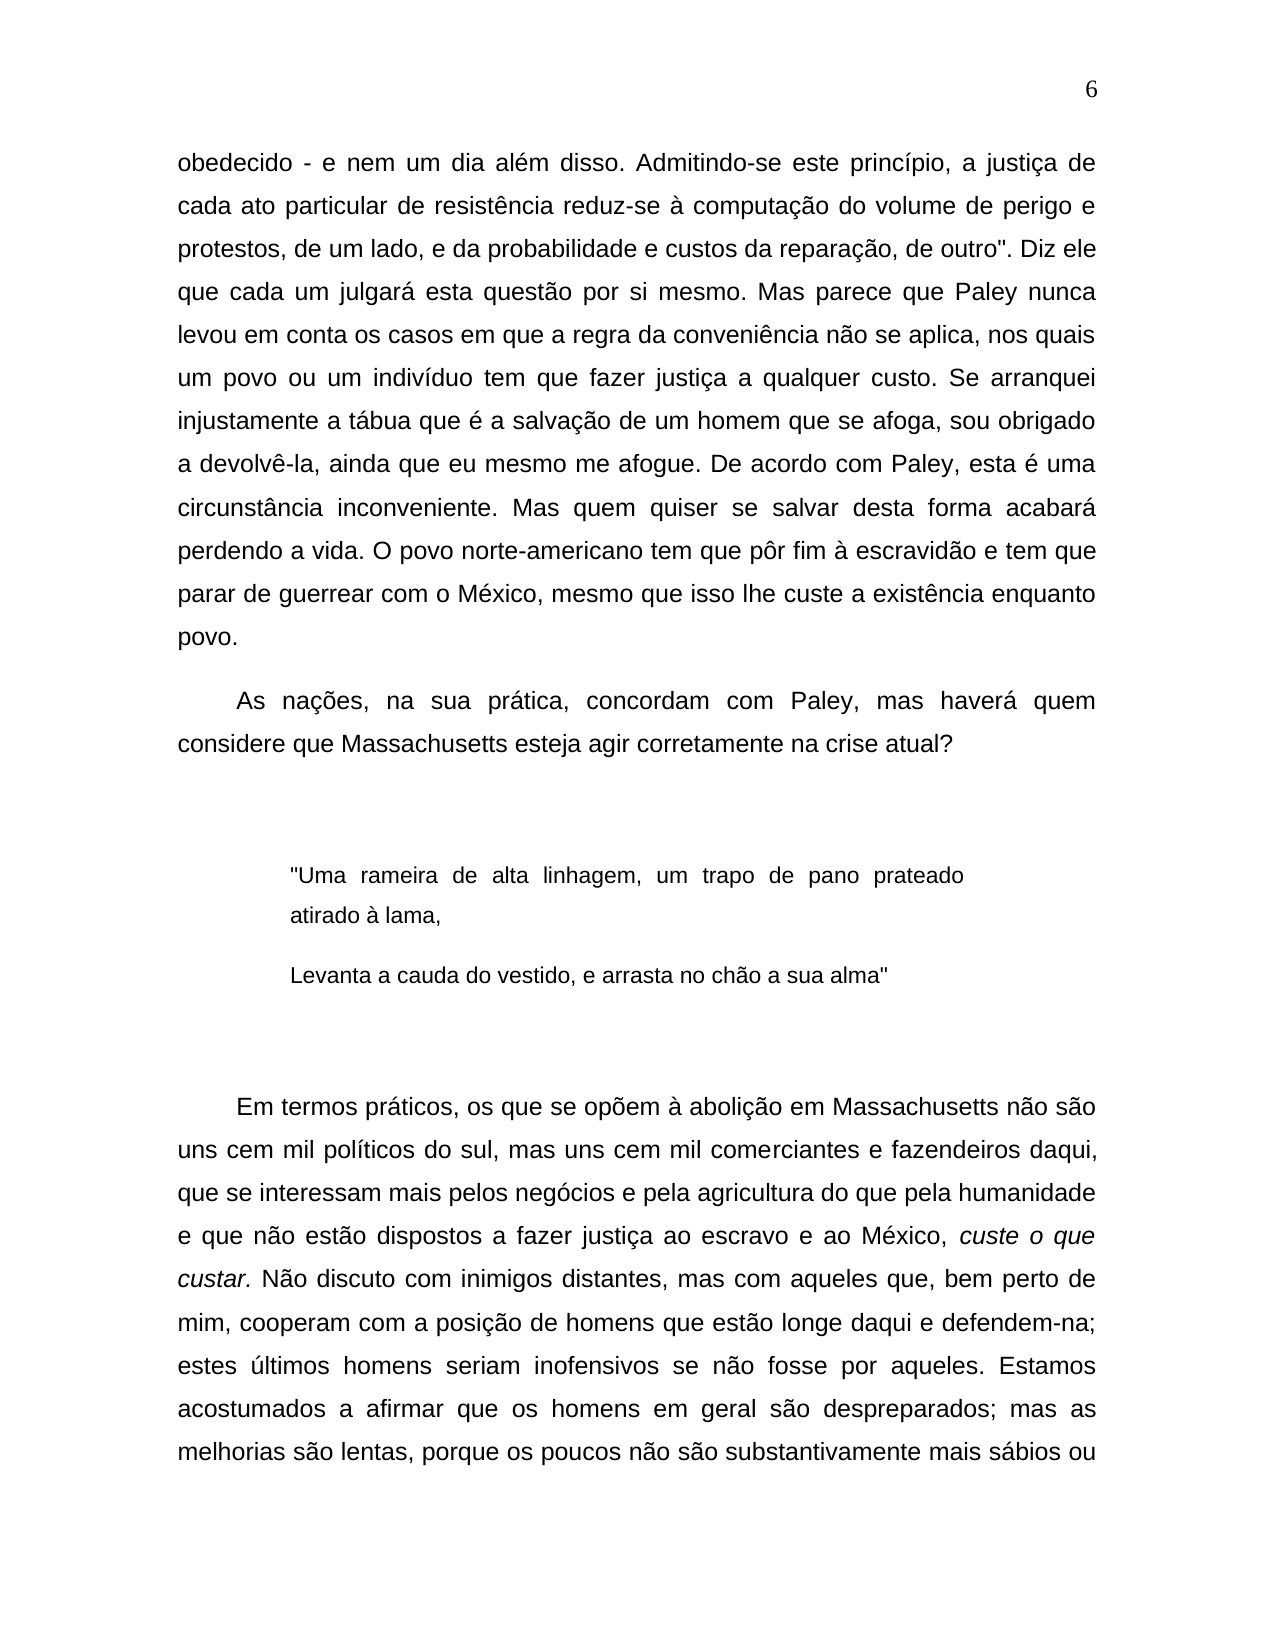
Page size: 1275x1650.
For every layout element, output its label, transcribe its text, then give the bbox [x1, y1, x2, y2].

text As nações, na sua prática, concordam com Paley, mas haverá quem considere que Massachusetts esteja agir corretamente na crise atual? [177, 686, 1098, 758]
text Em termos práticos, os que se opõem à abolição em Massachusetts não são uns cem mil políticos do sul, mas uns cem mil comerciantes e fazendeiros daqui, que se interessam mais pelos negócios e pela agricultura do que pela humanidade e que não estão dispostos a fazer justiça ao escravo e ao México, custe o que custar. Não discuto com inimigos distantes, mas com aqueles que, bem perto de mim, cooperam com a posição de homens que estão longe daqui e defendem-na; estes últimos homens seriam inofensivos se não fosse por aqueles. Estamos acostumados a afirmar que os homens em geral são despreparados; mas as melhorias são lentas, porque os poucos não são substantivamente mais sábios ou [177, 1092, 1098, 1466]
text Levanta a cauda do vestido, e arrasta no chão a sua alma" [290, 962, 965, 988]
text obedecido - e nem um dia além disso. Admitindo-se este princípio, a justiça de cada ato particular de resistência reduz-se à computação do volume de perigo e protestos, de um lado, e da probabilidade e custos da reparação, de outro". Diz ele que cada um julgará esta questão por si mesmo. Mas parece que Paley nunca levou em conta os casos em que a regra da conveniência não se aplica, nos quais um povo ou um indivíduo tem que fazer justiça a qualquer custo. Se arranquei injustamente a tábua que é a salvação de um homem que se afoga, sou obrigado a devolvê-la, ainda que eu mesmo me afogue. De acordo com Paley, esta é uma circunstância inconveniente. Mas quem quiser se salvar desta forma acabará perdendo a vida. O povo norte-americano tem que pôr fim à escravidão e tem que parar de guerrear com o México, mesmo que isso lhe custe a existência enquanto povo. [177, 148, 1098, 651]
text "Uma rameira de alta linhagem, um trapo de pano prateado atirado à lama, [290, 862, 965, 928]
